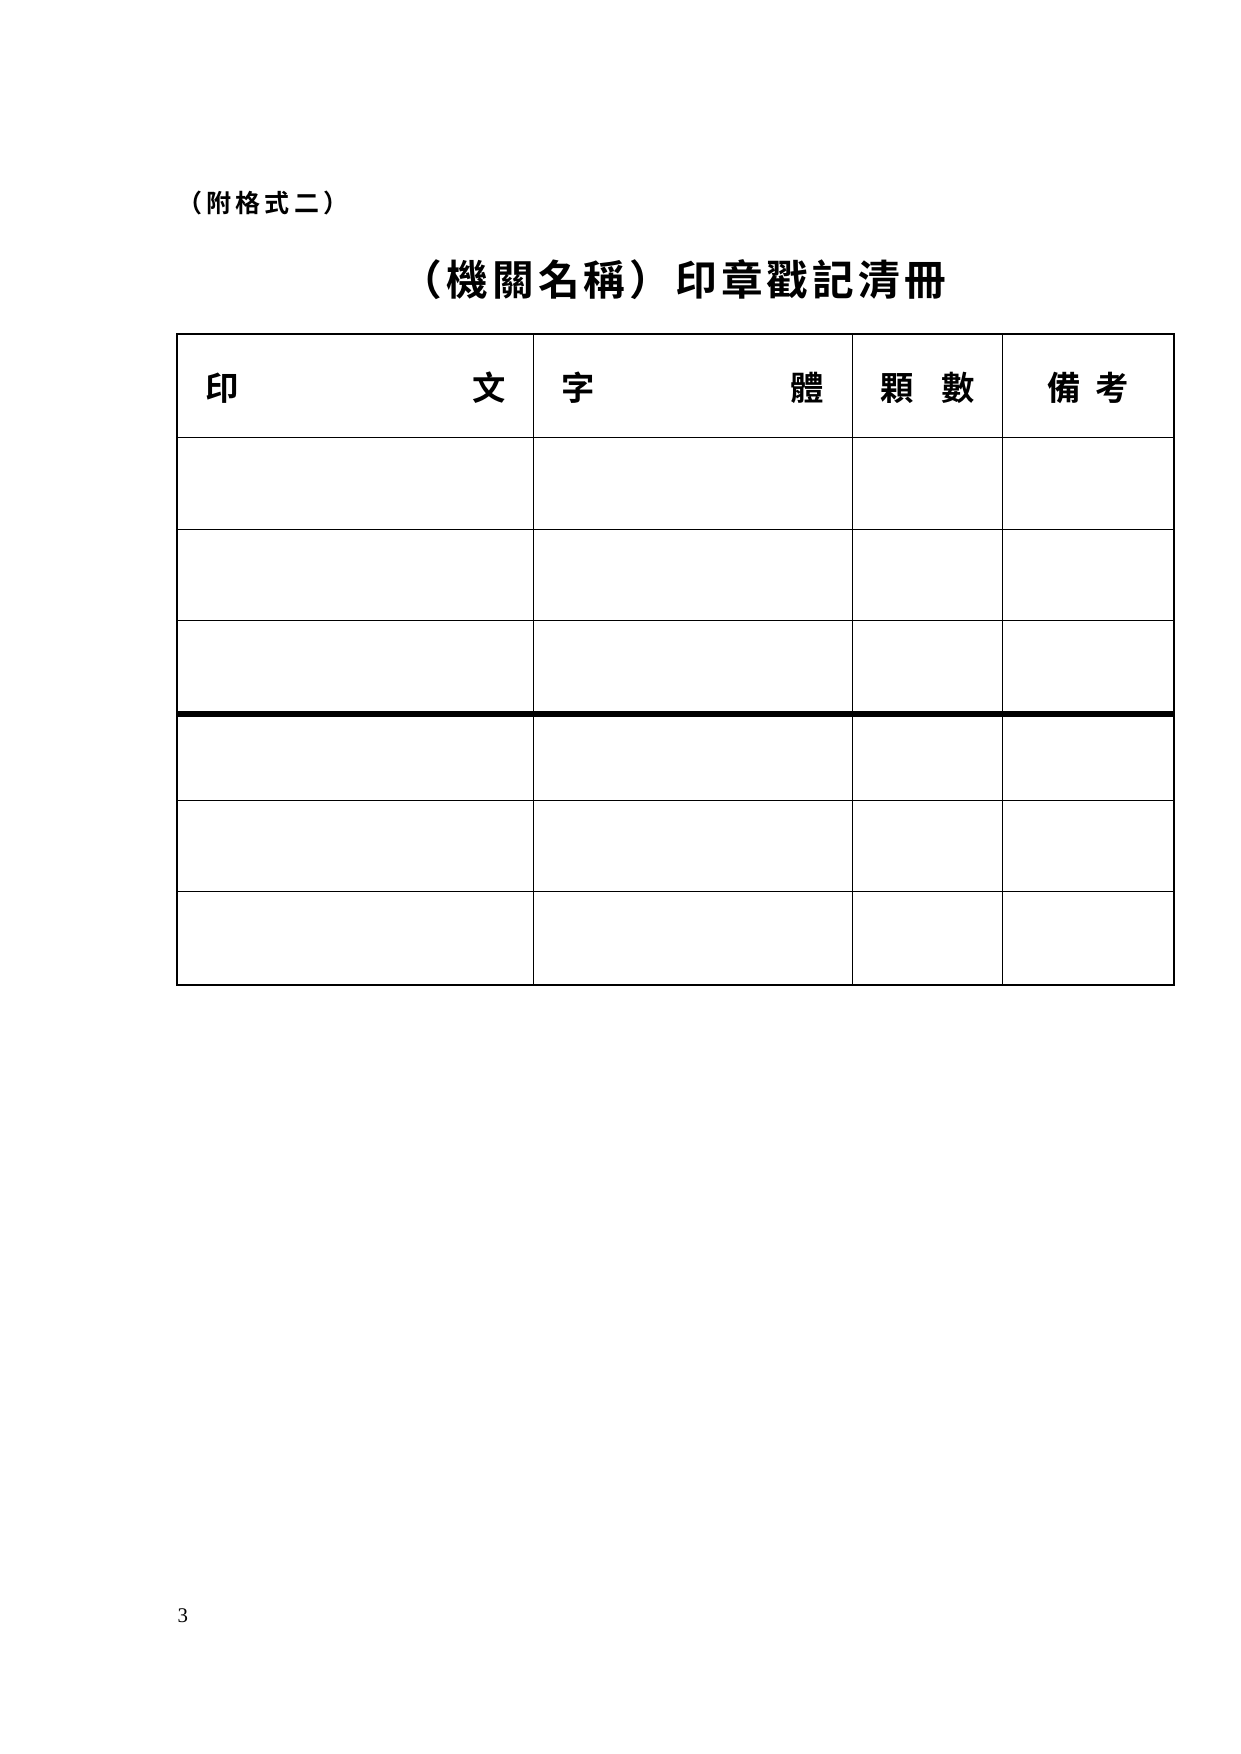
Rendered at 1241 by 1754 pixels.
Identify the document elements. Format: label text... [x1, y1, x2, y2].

table_cell [853, 801, 1002, 891]
table_header 備 考 [1003, 335, 1173, 437]
table_cell [534, 438, 852, 529]
table_cell [178, 438, 533, 529]
table_cell [853, 717, 1002, 800]
table_header 印 文 [178, 335, 533, 437]
table_header 字 體 [534, 335, 852, 437]
table_cell [178, 621, 533, 711]
table_cell [534, 892, 852, 984]
table_cell [178, 892, 533, 984]
table_cell [178, 717, 533, 800]
table_cell [1003, 717, 1173, 800]
table_cell [178, 530, 533, 620]
table_cell [534, 530, 852, 620]
table_cell [1003, 621, 1173, 711]
text （附格式二） [177, 183, 1169, 221]
table_cell [853, 530, 1002, 620]
table_cell [178, 801, 533, 891]
table_cell [853, 438, 1002, 529]
table_cell [534, 717, 852, 800]
table_cell [1003, 801, 1173, 891]
table_cell [853, 621, 1002, 711]
text （機關名稱）印章戳記清冊 [177, 239, 1169, 314]
table_cell [853, 892, 1002, 984]
table_cell [1003, 530, 1173, 620]
table_cell [534, 801, 852, 891]
table_header 顆 數 [853, 335, 1002, 437]
table_cell [534, 621, 852, 711]
table_cell [1003, 892, 1173, 984]
table_cell [1003, 438, 1173, 529]
